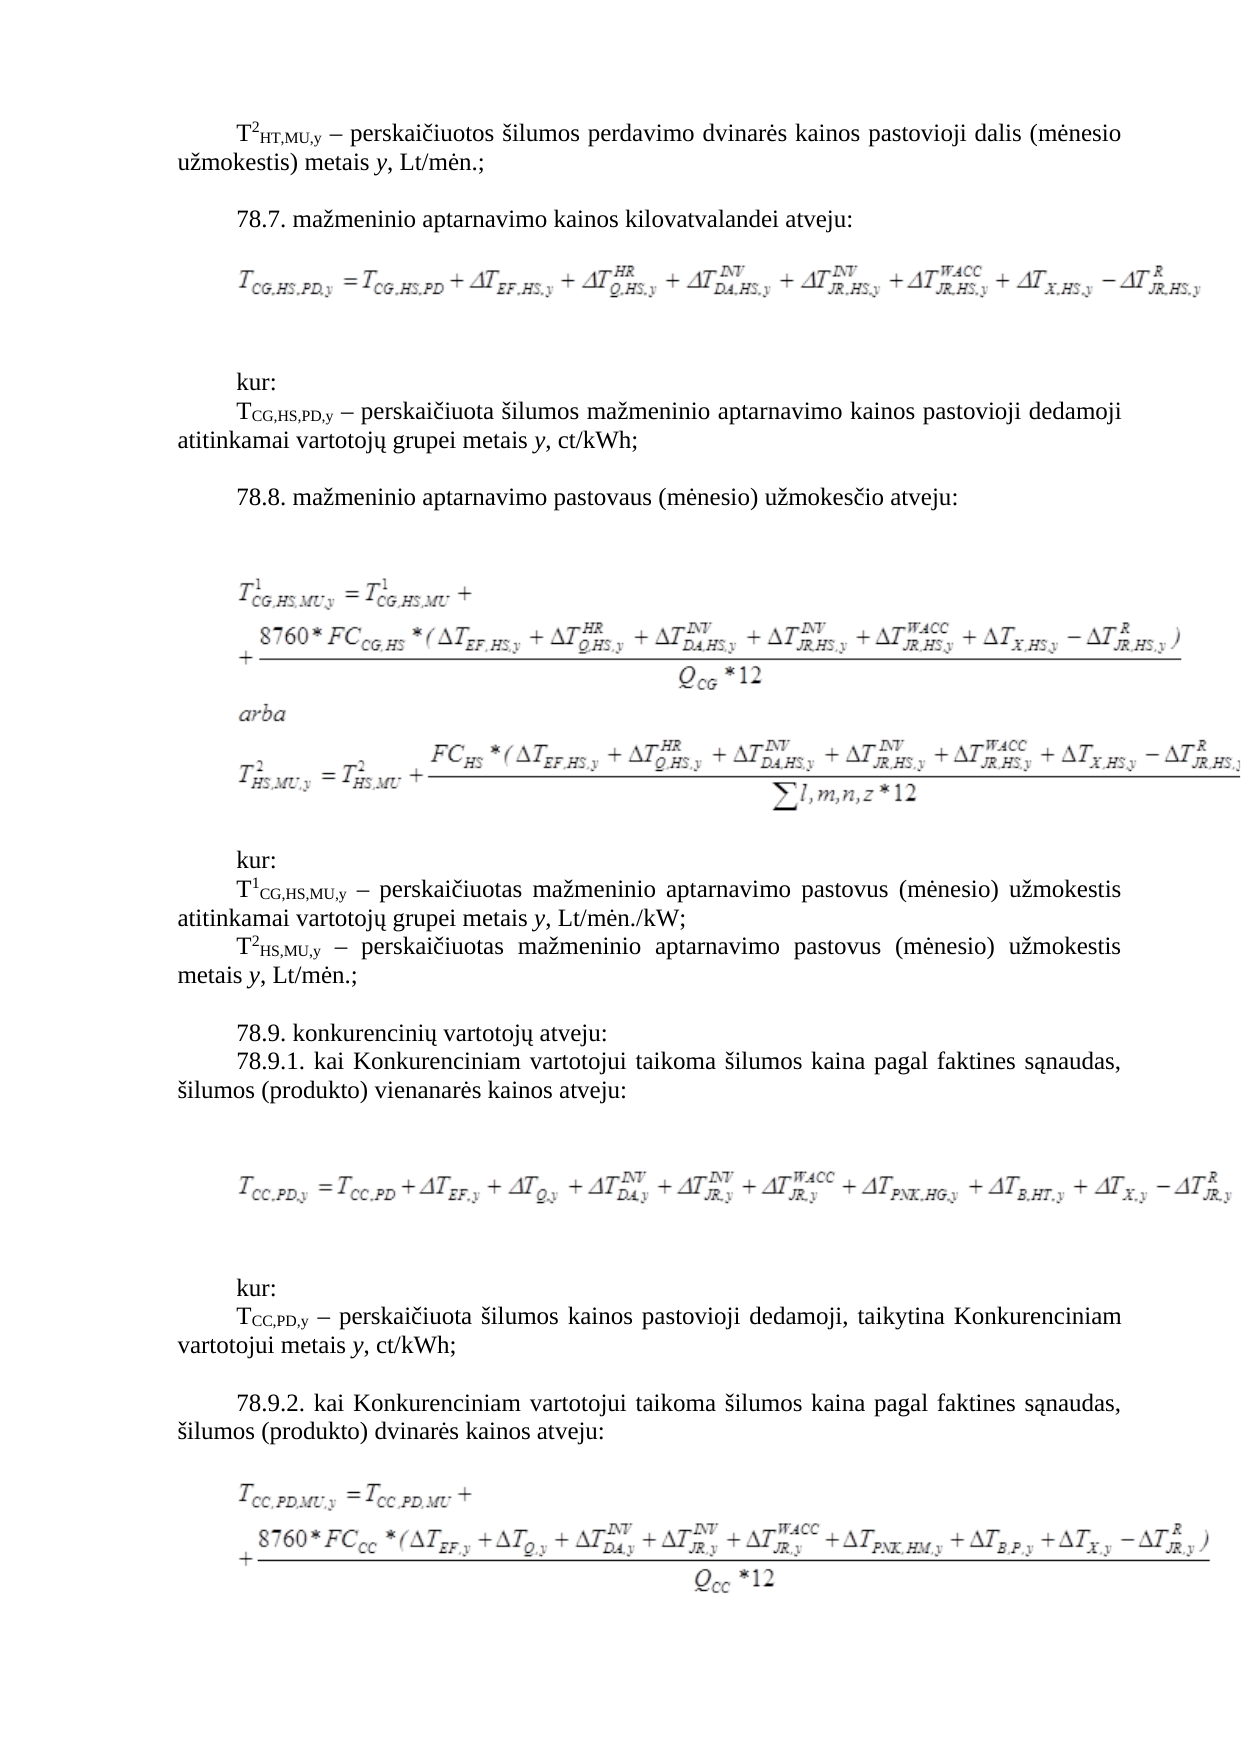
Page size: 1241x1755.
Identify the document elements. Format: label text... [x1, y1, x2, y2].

text TCC,PD,y – perskaičiuota šilumos kainos pastovioji dedamoji, taikytina Konkurenciniam vartotojui metais y, ct/kWh; [177, 1301, 1122, 1359]
text T2HT,MU,y – perskaičiuotos šilumos perdavimo dvinarės kainos pastovioji dalis (mėnesio užmokestis) metais y, Lt/mėn.; [177, 118, 1122, 176]
text TCG,HS,PD,y – perskaičiuota šilumos mažmeninio aptarnavimo kainos pastovioji dedamoji atitinkamai vartotojų grupei metais y, ct/kWh; [177, 396, 1122, 453]
text 78.9.1. kai Konkurenciniam vartotojui taikoma šilumos kaina pagal faktines sąnaudas, šilumos (produkto) vienanarės kainos atveju: [177, 1046, 1122, 1104]
text kur: [177, 845, 1122, 874]
text 78.7. mažmeninio aptarnavimo kainos kilovatvalandei atveju: [177, 204, 1122, 233]
text 78.9.2. kai Konkurenciniam vartotojui taikoma šilumos kaina pagal faktines sąnaudas, šilumos (produkto) dvinarės kainos atveju: [177, 1388, 1122, 1445]
text 78.9. konkurencinių vartotojų atveju: [177, 1018, 1122, 1046]
text kur: [177, 1273, 1122, 1301]
text T2HS,MU,y – perskaičiuotas mažmeninio aptarnavimo pastovus (mėnesio) užmokestis metais y, Lt/mėn.; [177, 931, 1122, 989]
text 78.8. mažmeninio aptarnavimo pastovaus (mėnesio) užmokesčio atveju: [177, 482, 1122, 511]
text kur: [177, 367, 1122, 396]
text T1CG,HS,MU,y – perskaičiuotas mažmeninio aptarnavimo pastovus (mėnesio) užmokestis atitinkamai vartotojų grupei metais y, Lt/mėn./kW; [177, 874, 1122, 931]
